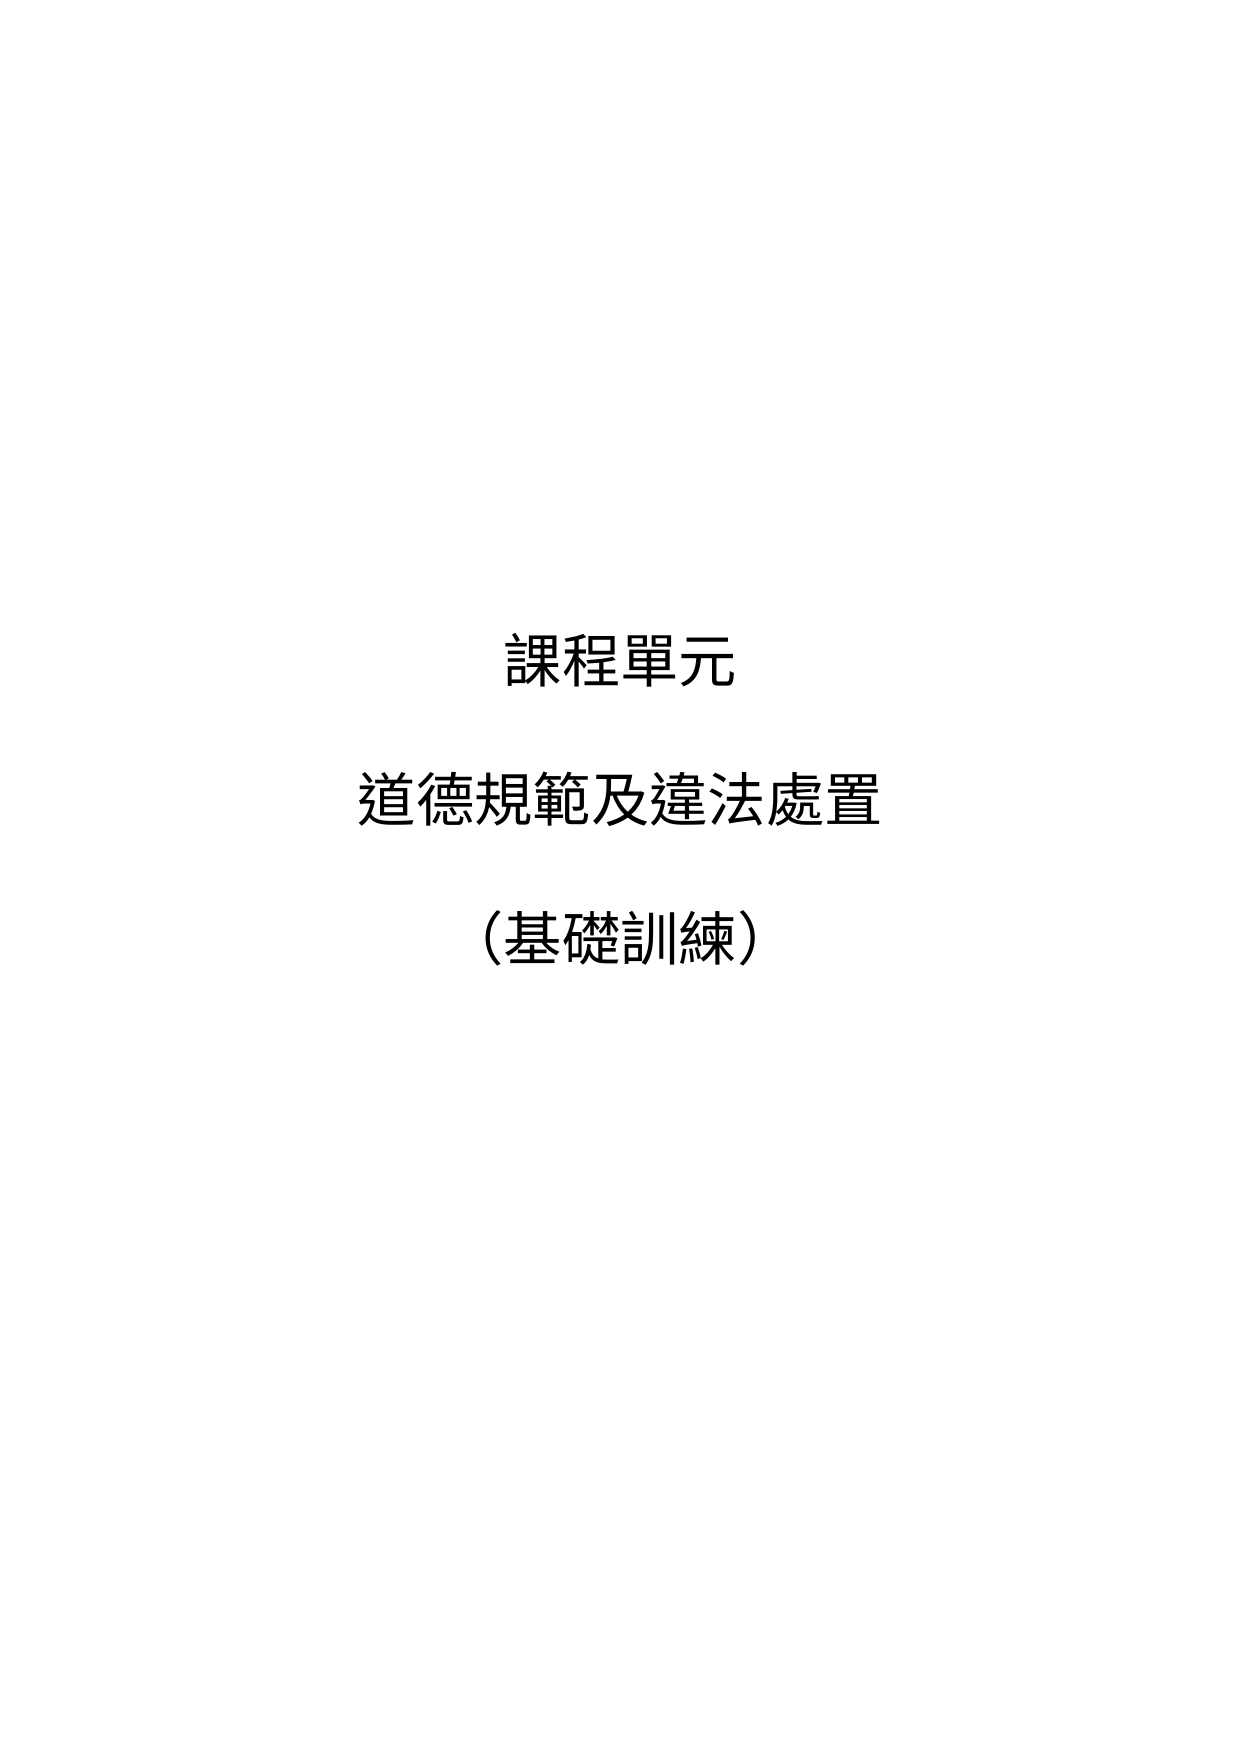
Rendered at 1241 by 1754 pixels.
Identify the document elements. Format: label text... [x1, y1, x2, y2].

text （基礎訓練） [148, 893, 1092, 977]
text 課程單元 [148, 615, 1092, 699]
text 道德規範及違法處置 [148, 754, 1092, 838]
